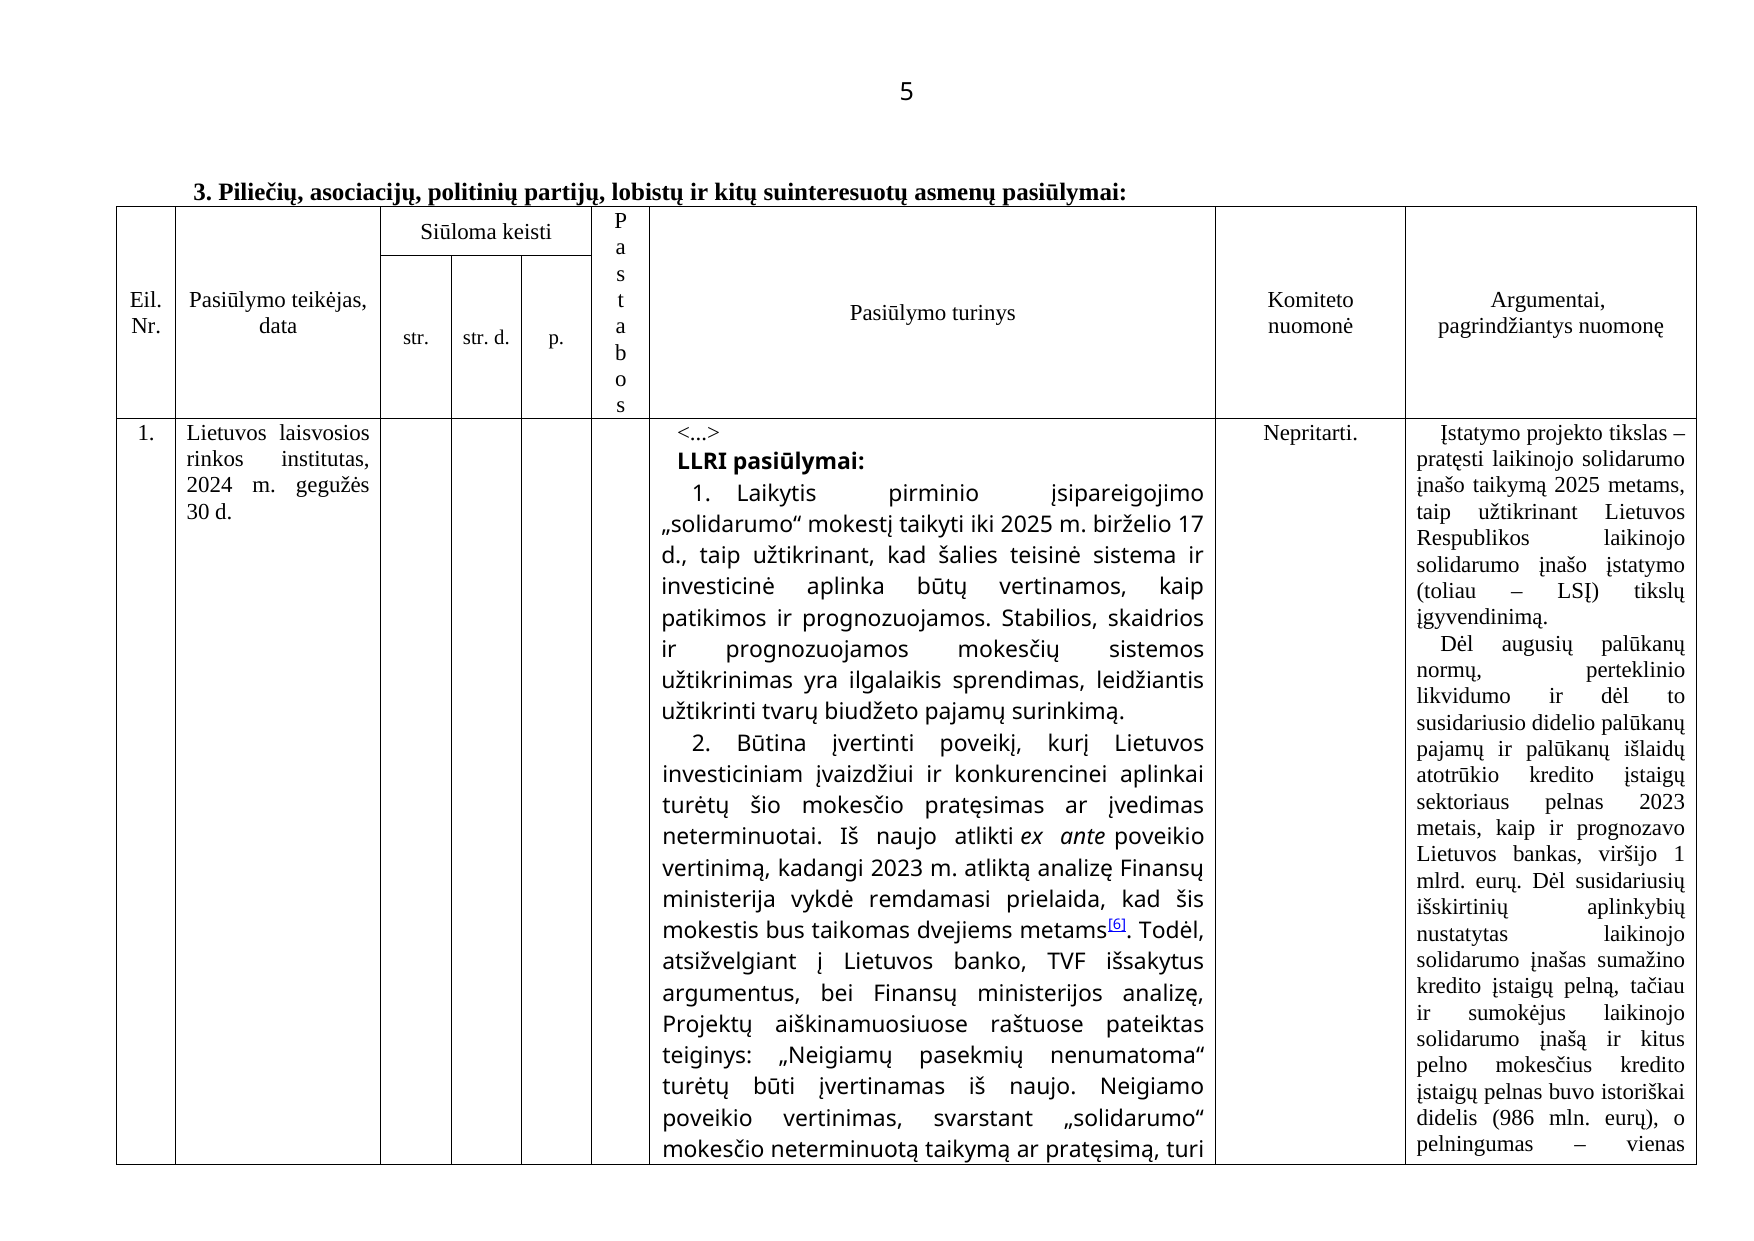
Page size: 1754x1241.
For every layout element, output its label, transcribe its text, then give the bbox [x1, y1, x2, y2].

table_cell [452, 419, 521, 1164]
table_header Siūloma keisti [381, 207, 591, 255]
table_cell Įstatymo projekto tikslas – pratęsti laikinojo solidarumo įnašo taikymą 2025 metams, taip užtikrinant Lietuvos Respublikos laikinojo solidarumo įnašo įstatymo (toliau – LSĮ) tikslų įgyvendinimą. Dėl augusių palūkanų normų, perteklinio likvidumo ir dėl to susidariusio didelio palūkanų pajamų ir palūkanų išlaidų atotrūkio kredito įstaigų sektoriaus pelnas 2023 metais, kaip ir prognozavo Lietuvos bankas, viršijo 1 mlrd. eurų. Dėl susidariusių išskirtinių aplinkybių nustatytas laikinojo solidarumo įnašas sumažino kredito įstaigų pelną, tačiau ir sumokėjus laikinojo solidarumo įnašą ir kitus pelno mokesčius kredito įstaigų pelnas buvo istoriškai didelis (986 mln. eurų), o pelningumas – vienas [1406, 419, 1696, 1164]
table_header Argumentai, pagrindžiantys nuomonę [1406, 207, 1696, 418]
table_cell [381, 419, 451, 1164]
table_cell [522, 419, 591, 1164]
subtitle 3. Piliečių, asociacijų, politinių partijų, lobistų ir kitų suinteresuotų asmenų pasiūlymai: [118, 177, 1695, 206]
table_cell Lietuvos laisvosios rinkos institutas, 2024 m. gegužės 30 d. [176, 419, 380, 1164]
table_header Pasiūlymo turinys [650, 207, 1215, 418]
table_header Pasiūlymo teikėjas, data [176, 207, 380, 418]
table_cell <...> LLRI pasiūlymai: 1. Laikytis pirminio įsipareigojimo „solidarumo“ mokestį taikyti iki 2025 m. birželio 17 d., taip užtikrinant, kad šalies teisinė sistema ir investicinė aplinka būtų vertinamos, kaip patikimos ir prognozuojamos. Stabilios, skaidrios ir prognozuojamos mokesčių sistemos užtikrinimas yra ilgalaikis sprendimas, leidžiantis užtikrinti tvarų biudžeto pajamų surinkimą. 2. Būtina įvertinti poveikį, kurį Lietuvos investiciniam įvaizdžiui ir konkurencinei aplinkai turėtų šio mokesčio pratęsimas ar įvedimas neterminuotai. Iš naujo atlikti ex ante poveikio vertinimą, kadangi 2023 m. atliktą analizę Finansų ministerija vykdė remdamasi prielaida, kad šis mokestis bus taikomas dvejiems metams[6]. Todėl, atsižvelgiant į Lietuvos banko, TVF išsakytus argumentus, bei Finansų ministerijos analizę, Projektų aiškinamuosiuose raštuose pateiktas teiginys: „Neigiamų pasekmių nenumatoma“ turėtų būti įvertinamas iš naujo. Neigiamo poveikio vertinimas, svarstant „solidarumo“ mokesčio neterminuotą taikymą ar pratęsimą, turi [650, 419, 1215, 1164]
table_cell p. [522, 256, 591, 418]
table_cell Nepritarti. [1216, 419, 1405, 1164]
table_cell str. [381, 256, 451, 418]
table_cell [592, 419, 649, 1164]
table_header Pastabos [592, 207, 649, 418]
table_cell 1. [117, 419, 175, 1164]
table_cell str. d. [452, 256, 521, 418]
table_header Eil. Nr. [117, 207, 175, 418]
table_header Komiteto nuomonė [1216, 207, 1405, 418]
